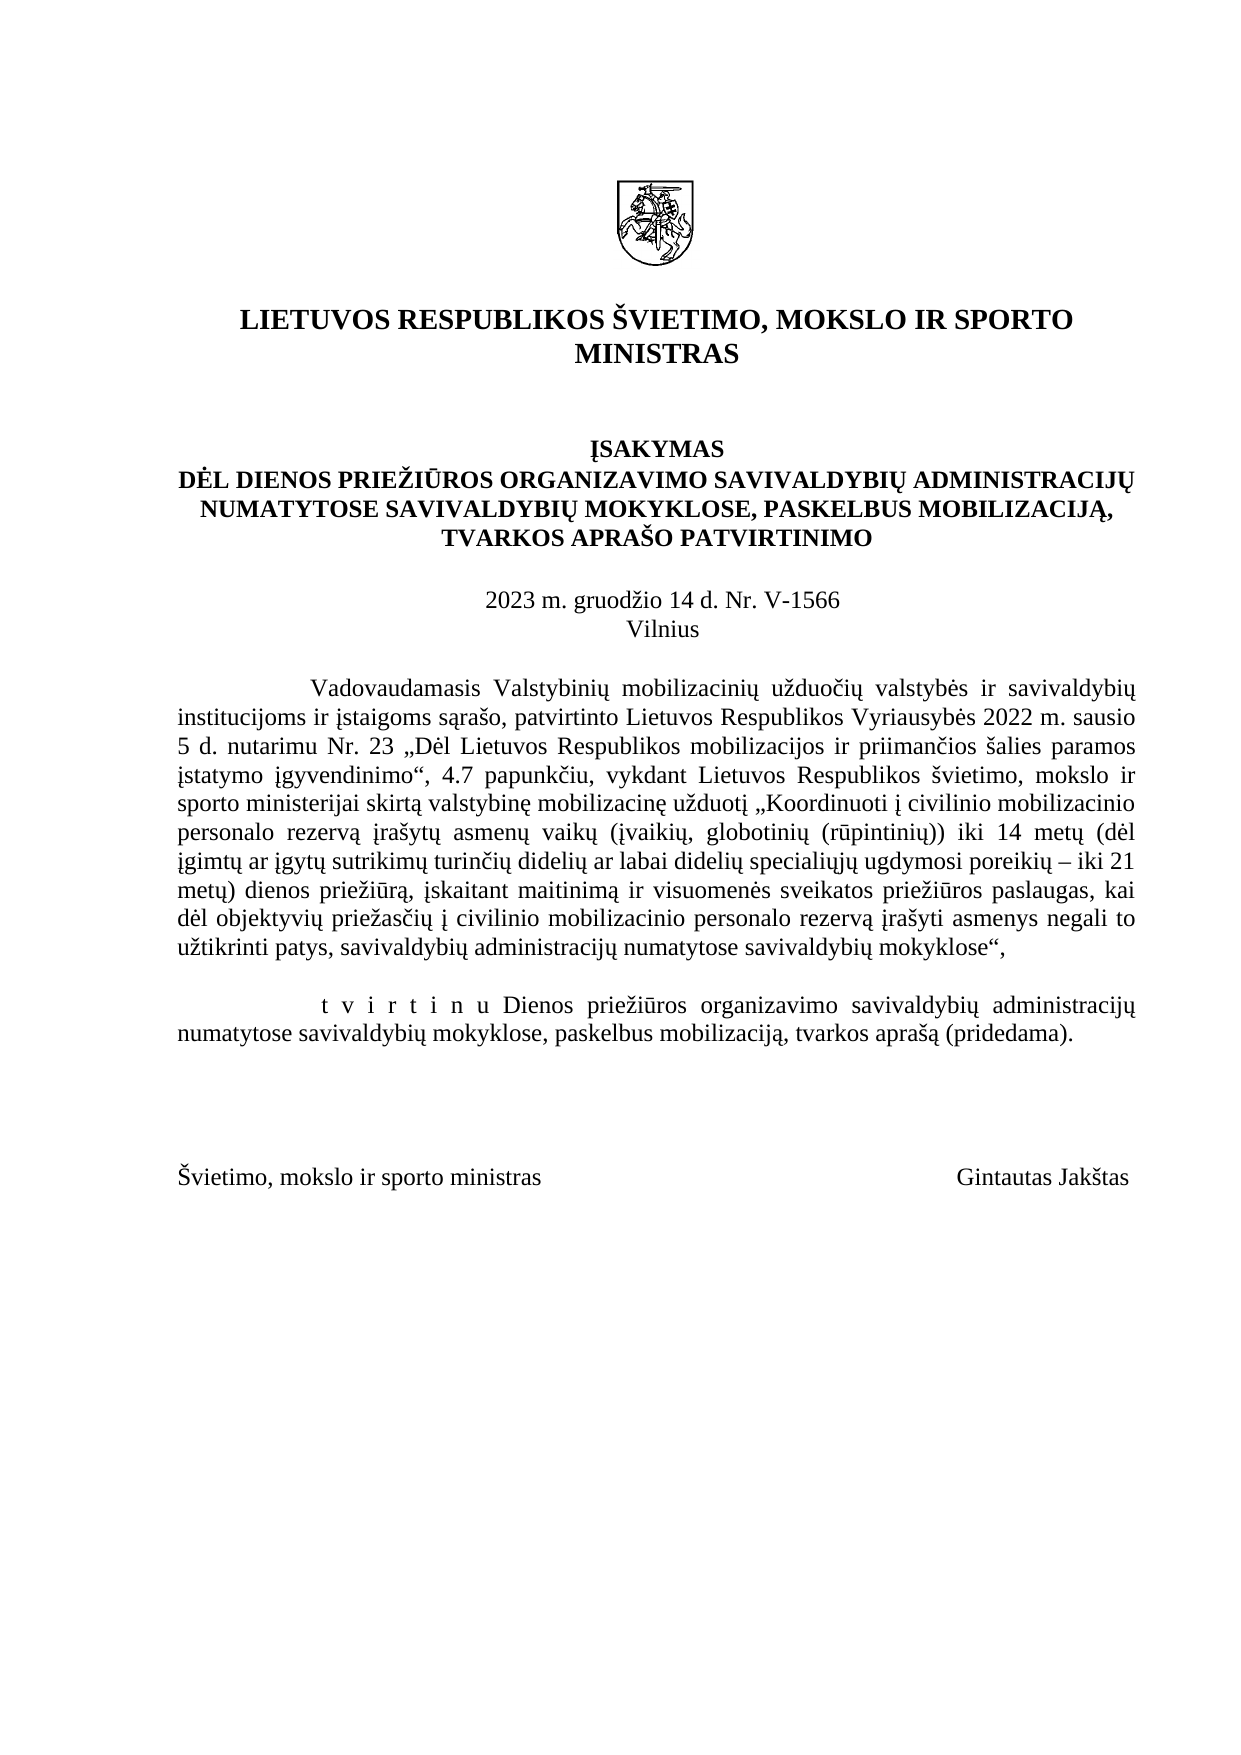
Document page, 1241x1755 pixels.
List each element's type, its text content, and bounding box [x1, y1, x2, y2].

text Švietimo, mokslo ir sporto ministras Gintautas Jakštas [177, 1162, 1137, 1191]
text LIETUVOS RESPUBLIKOS ŠVIETIMO, MOKSLO IR SPORTO MINISTRAS [177, 302, 1137, 369]
text Vilnius [188, 614, 1137, 642]
text DĖL DIENOS PRIEŽIŪROS ORGANIZAVIMO SAVIVALDYBIŲ ADMINISTRACIJŲ NUMATYTOSE SAVIVALDYBIŲ MOKYKLOSE, PASKELBUS MOBILIZACIJĄ, TVARKOS APRAŠO PATVIRTINIMO [177, 465, 1137, 551]
text t v i r t i n u Dienos priežiūros organizavimo savivaldybių administracijų numatytose savivaldybių mokyklose, paskelbus mobilizaciją, tvarkos aprašą (pridedama). [177, 990, 1136, 1047]
text ĮSAKYMAS [177, 434, 1137, 463]
subtitle 2023 m. gruodžio 14 d. Nr. V-1566 [188, 585, 1137, 614]
text Vadovaudamasis Valstybinių mobilizacinių užduočių valstybės ir savivaldybių institucijoms ir įstaigoms sąrašo, patvirtinto Lietuvos Respublikos Vyriausybės 2022 m. sausio 5 d. nutarimu Nr. 23 „Dėl Lietuvos Respublikos mobilizacijos ir priimančios šalies paramos įstatymo įgyvendinimo“, 4.7 papunkčiu, vykdant Lietuvos Respublikos švietimo, mokslo ir sporto ministerijai skirtą valstybinę mobilizacinę užduotį „Koordinuoti į civilinio mobilizacinio personalo rezervą įrašytų asmenų vaikų (įvaikių, globotinių (rūpintinių)) iki 14 metų (dėl įgimtų ar įgytų sutrikimų turinčių didelių ar labai didelių specialiųjų ugdymosi poreikių – iki 21 metų) dienos priežiūrą, įskaitant maitinimą ir visuomenės sveikatos priežiūros paslaugas, kai dėl objektyvių priežasčių į civilinio mobilizacinio personalo rezervą įrašyti asmenys negali to užtikrinti patys, savivaldybių administracijų numatytose savivaldybių mokyklose“, [177, 673, 1136, 961]
